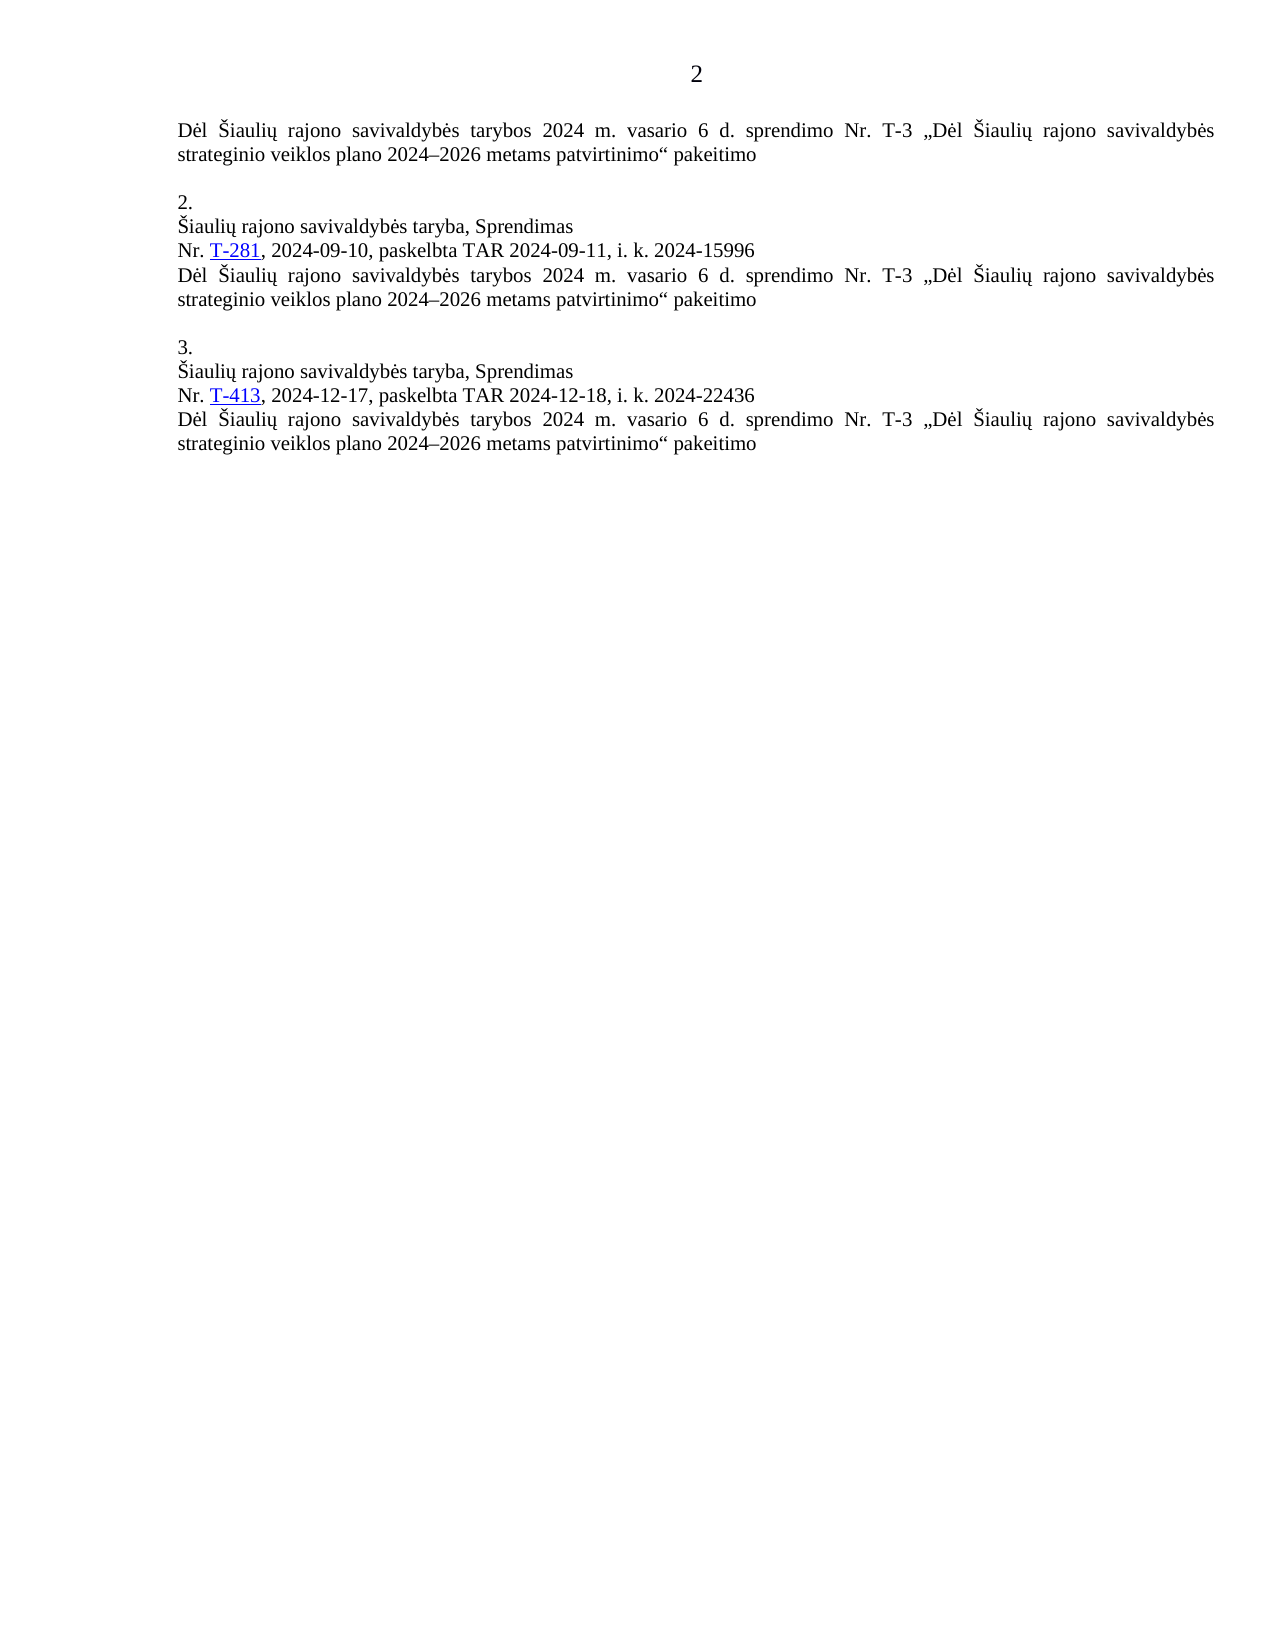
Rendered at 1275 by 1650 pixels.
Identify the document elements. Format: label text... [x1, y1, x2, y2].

text Dėl Šiaulių rajono savivaldybės tarybos 2024 m. vasario 6 d. sprendimo Nr. T-3 „Dėl Šiaulių rajono savivaldybės strateginio veiklos plano 2024–2026 metams patvirtinimo“ pakeitimo [177, 262, 1216, 311]
text Šiaulių rajono savivaldybės taryba, Sprendimas [177, 214, 1216, 238]
text Nr. T-281, 2024-09-10, paskelbta TAR 2024-09-11, i. k. 2024-15996 [177, 238, 1216, 262]
text 3. [177, 335, 1216, 359]
text Šiaulių rajono savivaldybės taryba, Sprendimas [177, 359, 1216, 383]
text 2. [177, 190, 1216, 214]
text Dėl Šiaulių rajono savivaldybės tarybos 2024 m. vasario 6 d. sprendimo Nr. T-3 „Dėl Šiaulių rajono savivaldybės strateginio veiklos plano 2024–2026 metams patvirtinimo“ pakeitimo [177, 407, 1216, 455]
text Dėl Šiaulių rajono savivaldybės tarybos 2024 m. vasario 6 d. sprendimo Nr. T-3 „Dėl Šiaulių rajono savivaldybės strateginio veiklos plano 2024–2026 metams patvirtinimo“ pakeitimo [177, 118, 1216, 166]
text Nr. T-413, 2024-12-17, paskelbta TAR 2024-12-18, i. k. 2024-22436 [177, 383, 1216, 407]
